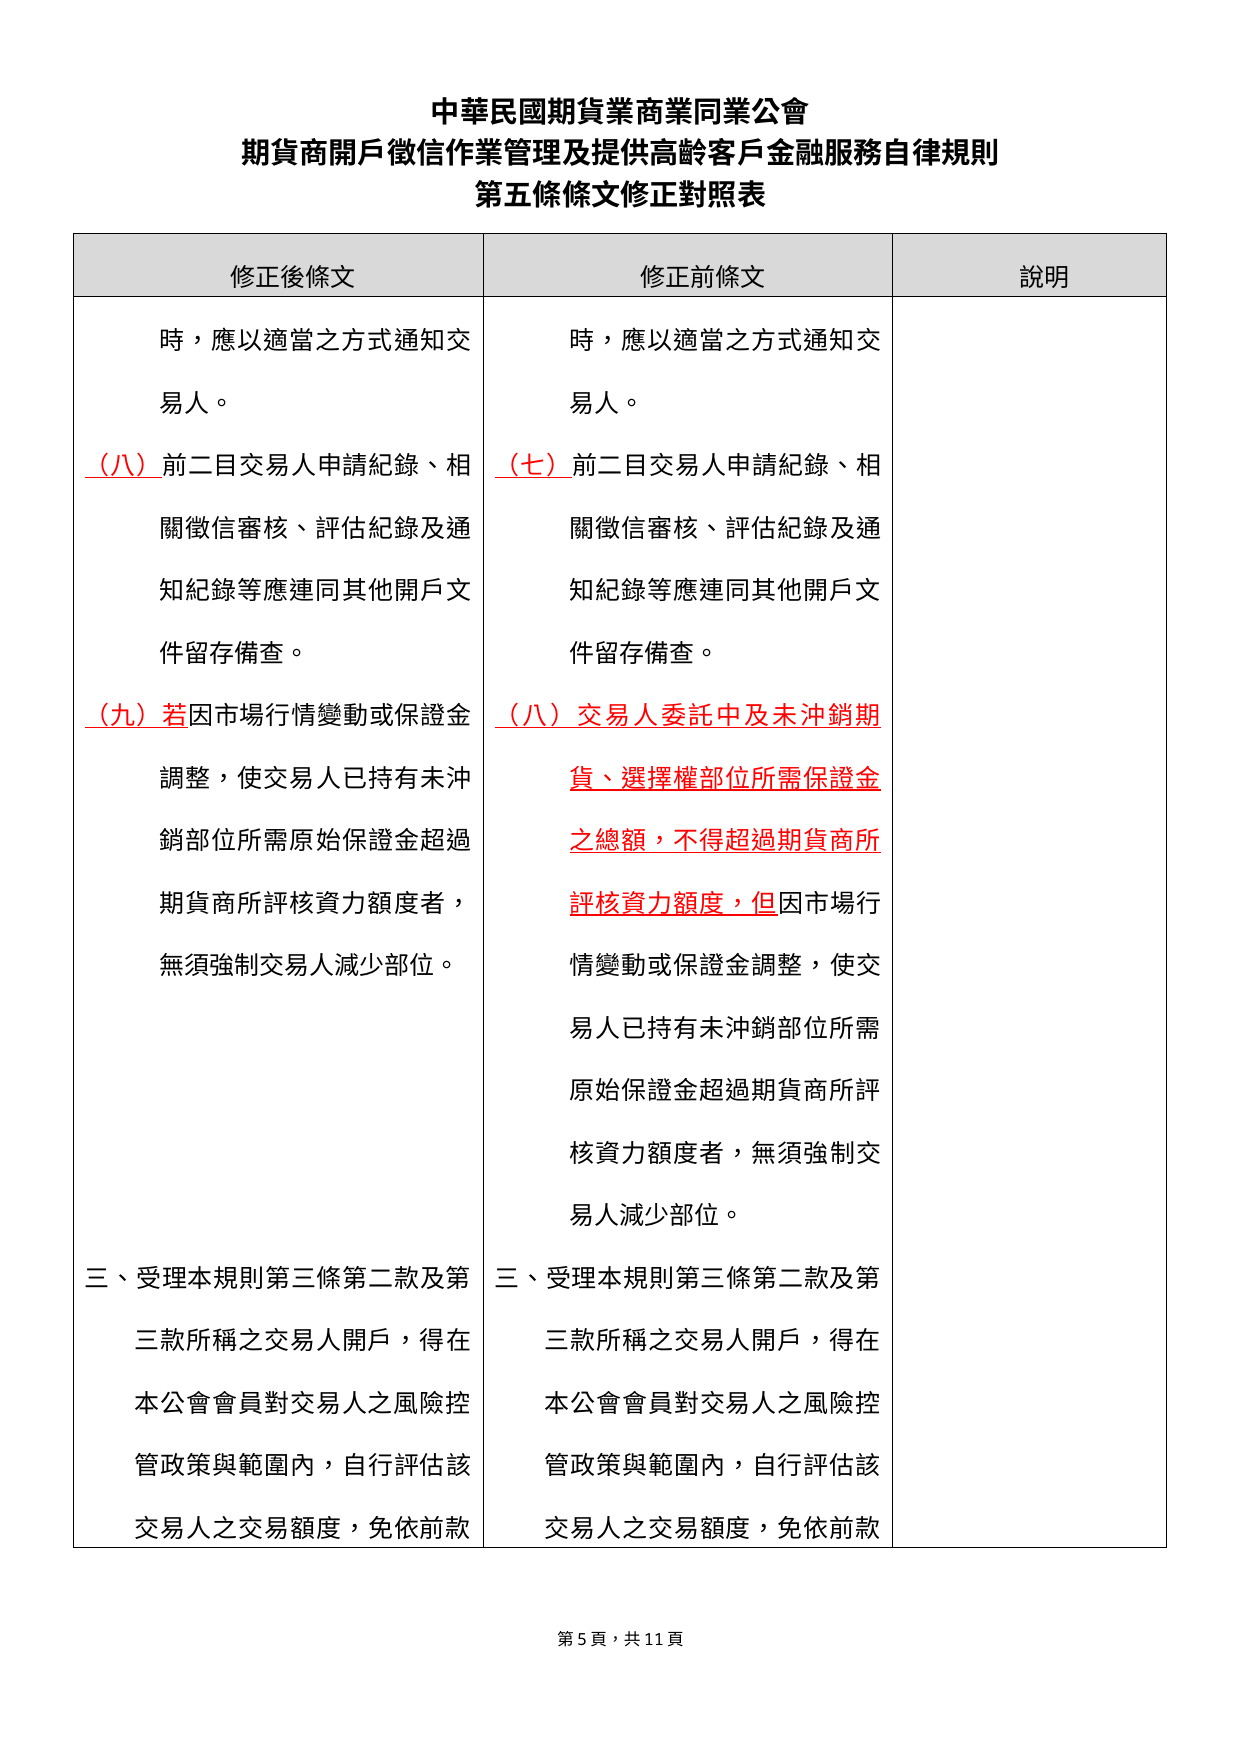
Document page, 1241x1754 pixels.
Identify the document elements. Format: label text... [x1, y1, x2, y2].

table_header 修正後條文 [74, 234, 483, 296]
table_cell [893, 297, 1166, 1547]
table_header 修正前條文 [484, 234, 892, 296]
table_header 說明 [893, 234, 1166, 296]
table_cell 時，應以適當之方式通知交易人。 （七）前二目交易人申請紀錄、相關徵信審核、評估紀錄及通知紀錄等應連同其他開戶文件留存備查。 （八）交易人委託中及未沖銷期貨、選擇權部位所需保證金之總額，不得超過期貨商所評核資力額度，但因市場行情變動或保證金調整，使交易人已持有未沖銷部位所需原始保證金超過期貨商所評核資力額度者，無須強制交易人減少部位。 三、受理本規則第三條第二款及第三款所稱之交易人開戶，得在本公會會員對交易人之風險控管政策與範圍內，自行評估該交易人之交易額度，免依前款 [484, 297, 892, 1547]
table_cell 時，應以適當之方式通知交易人。 （八）前二目交易人申請紀錄、相關徵信審核、評估紀錄及通知紀錄等應連同其他開戶文件留存備查。 （九）若因市場行情變動或保證金調整，使交易人已持有未沖銷部位所需原始保證金超過期貨商所評核資力額度者，無須強制交易人減少部位。 三、受理本規則第三條第二款及第三款所稱之交易人開戶，得在本公會會員對交易人之風險控管政策與範圍內，自行評估該交易人之交易額度，免依前款 [74, 297, 483, 1547]
